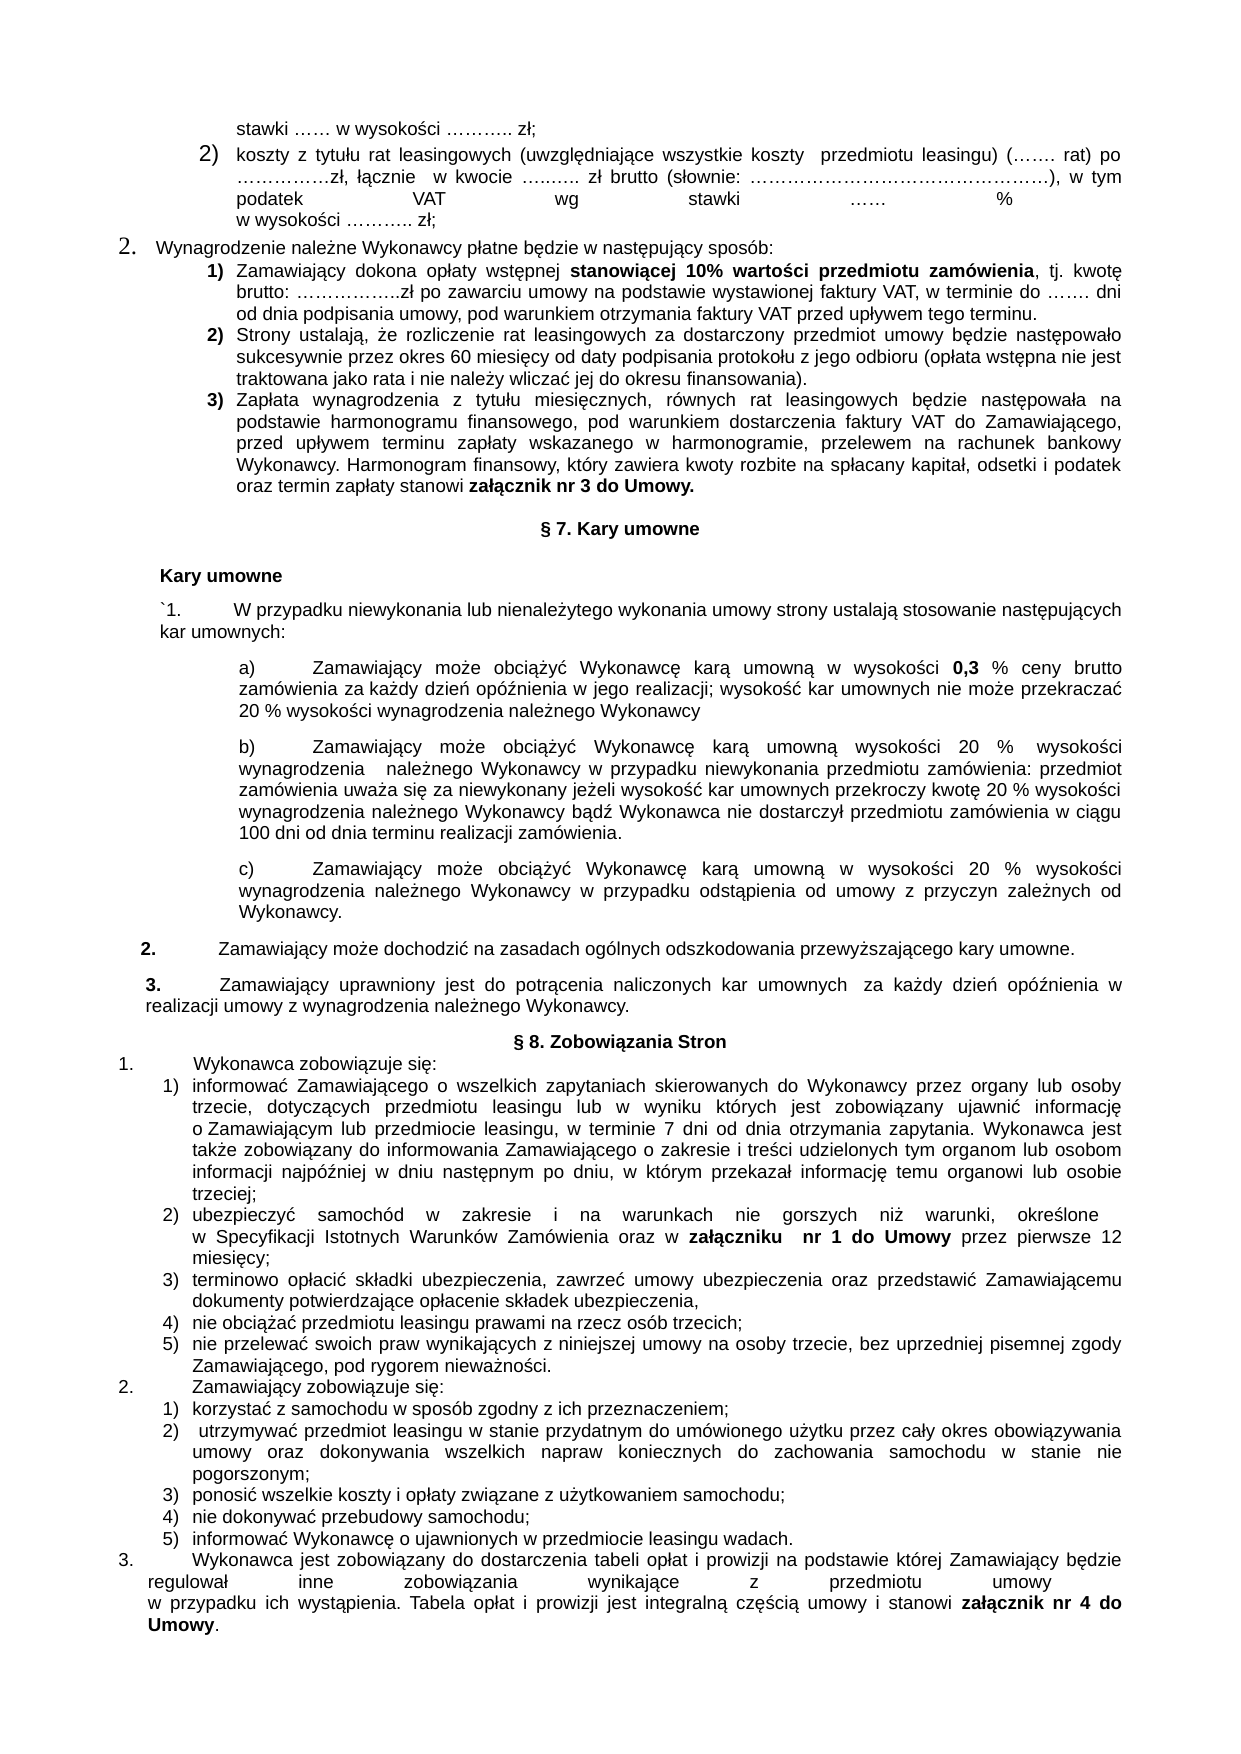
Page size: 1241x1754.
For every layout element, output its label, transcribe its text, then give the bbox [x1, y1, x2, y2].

list Strony ustalają, że rozliczenie rat leasingowych za dostarczony przedmiot umowy będzie następowało sukcesywnie przez okres 60 miesięcy od daty podpisania protokołu z jego odbioru (opłata wstępna nie jest traktowana jako rata i nie należy wliczać jej do okresu finansowania). [207, 324, 1122, 389]
list utrzymywać przedmiot leasingu w stanie przydatnym do umówionego użytku przez cały okres obowiązywania umowy oraz dokonywania wszelkich napraw koniecznych do zachowania samochodu w stanie nie pogorszonym; [162, 1419, 1122, 1484]
list terminowo opłacić składki ubezpieczenia, zawrzeć umowy ubezpieczenia oraz przedstawić Zamawiającemu dokumenty potwierdzające opłacenie składek ubezpieczenia, [162, 1268, 1122, 1312]
list ponosić wszelkie koszty i opłaty związane z użytkowaniem samochodu; [162, 1484, 1122, 1506]
subtitle Kary umowne [118, 565, 1122, 586]
list Zapłata wynagrodzenia z tytułu miesięcznych, równych rat leasingowych będzie następowała na podstawie harmonogramu finansowego, pod warunkiem dostarczenia faktury VAT do Zamawiającego, przed upływem terminu zapłaty wskazanego w harmonogramie, przelewem na rachunek bankowy Wykonawcy. Harmonogram finansowy, który zawiera kwoty rozbite na spłacany kapitał, odsetki i podatek oraz termin zapłaty stanowi załącznik nr 3 do Umowy. [207, 389, 1122, 497]
text 2. Zamawiający może dochodzić na zasadach ogólnych odszkodowania przewyższającego kary umowne. [140, 937, 1122, 959]
list Wykonawca zobowiązuje się: [118, 1053, 1122, 1074]
list Wykonawca jest zobowiązany do dostarczenia tabeli opłat i prowizji na podstawie której Zamawiający będzie regulował inne zobowiązania wynikające z przedmiotu umowy w przypadku ich wystąpienia. Tabela opłat i prowizji jest integralną częścią umowy i stanowi załącznik nr 4 do Umowy. [118, 1549, 1122, 1635]
list nie przelewać swoich praw wynikających z niniejszej umowy na osoby trzecie, bez uprzedniej pisemnej zgody Zamawiającego, pod rygorem nieważności. [162, 1333, 1122, 1376]
list stawki …… w wysokości ……….. zł; [199, 118, 1122, 140]
list korzystać z samochodu w sposób zgodny z ich przeznaczeniem; [162, 1398, 1122, 1419]
list nie dokonywać przebudowy samochodu; [162, 1506, 1122, 1527]
list informować Wykonawcę o ujawnionych w przedmiocie leasingu wadach. [162, 1527, 1122, 1549]
list Zamawiający dokona opłaty wstępnej stanowiącej 10% wartości przedmiotu zamówienia, tj. kwotę brutto: ……………..zł po zawarciu umowy na podstawie wystawionej faktury VAT, w terminie do ……. dni od dnia podpisania umowy, pod warunkiem otrzymania faktury VAT przed upływem tego terminu. [207, 259, 1122, 324]
text § 7. Kary umowne [118, 518, 1122, 540]
list ubezpieczyć samochód w zakresie i na warunkach nie gorszych niż warunki, określone w Specyfikacji Istotnych Warunków Zamówienia oraz w załączniku nr 1 do Umowy przez pierwsze 12 miesięcy; [162, 1204, 1122, 1268]
list c) Zamawiający może obciążyć Wykonawcę karą umowną w wysokości 20 % wysokości wynagrodzenia należnego Wykonawcy w przypadku odstąpienia od umowy z przyczyn zależnych od Wykonawcy. [201, 858, 1122, 923]
text § 8. Zobowiązania Stron [118, 1031, 1122, 1053]
list Zamawiający zobowiązuje się: [118, 1376, 1122, 1398]
text 3. Zamawiający uprawniony jest do potrącenia naliczonych kar umownych za każdy dzień opóźnienia w realizacji umowy z wynagrodzenia należnego Wykonawcy. [145, 974, 1122, 1017]
list a) Zamawiający może obciążyć Wykonawcę karą umowną w wysokości 0,3 % ceny brutto zamówienia za każdy dzień opóźnienia w jego realizacji; wysokość kar umownych nie może przekraczać 20 % wysokości wynagrodzenia należnego Wykonawcy [201, 657, 1122, 721]
list `1. W przypadku niewykonania lub nienależytego wykonania umowy strony ustalają stosowanie następujących kar umownych: [118, 599, 1122, 642]
list nie obciążać przedmiotu leasingu prawami na rzecz osób trzecich; [162, 1312, 1122, 1333]
list Wynagrodzenie należne Wykonawcy płatne będzie w następujący sposób: [118, 231, 1122, 259]
list b) Zamawiający może obciążyć Wykonawcę karą umowną wysokości 20 % wysokości wynagrodzenia należnego Wykonawcy w przypadku niewykonania przedmiotu zamówienia: przedmiot zamówienia uważa się za niewykonany jeżeli wysokość kar umownych przekroczy kwotę 20 % wysokości wynagrodzenia należnego Wykonawcy bądź Wykonawca nie dostarczył przedmiotu zamówienia w ciągu 100 dni od dnia terminu realizacji zamówienia. [201, 736, 1122, 844]
list koszty z tytułu rat leasingowych (uwzględniające wszystkie koszty przedmiotu leasingu) (……. rat) po ……………zł, łącznie w kwocie …..….. zł brutto (słownie: …………………………………………), w tym podatek VAT wg stawki …… % w wysokości ……….. zł; [199, 140, 1122, 231]
list informować Zamawiającego o wszelkich zapytaniach skierowanych do Wykonawcy przez organy lub osoby trzecie, dotyczących przedmiotu leasingu lub w wyniku których jest zobowiązany ujawnić informację o Zamawiającym lub przedmiocie leasingu, w terminie 7 dni od dnia otrzymania zapytania. Wykonawca jest także zobowiązany do informowania Zamawiającego o zakresie i treści udzielonych tym organom lub osobom informacji najpóźniej w dniu następnym po dniu, w którym przekazał informację temu organowi lub osobie trzeciej; [162, 1074, 1122, 1204]
